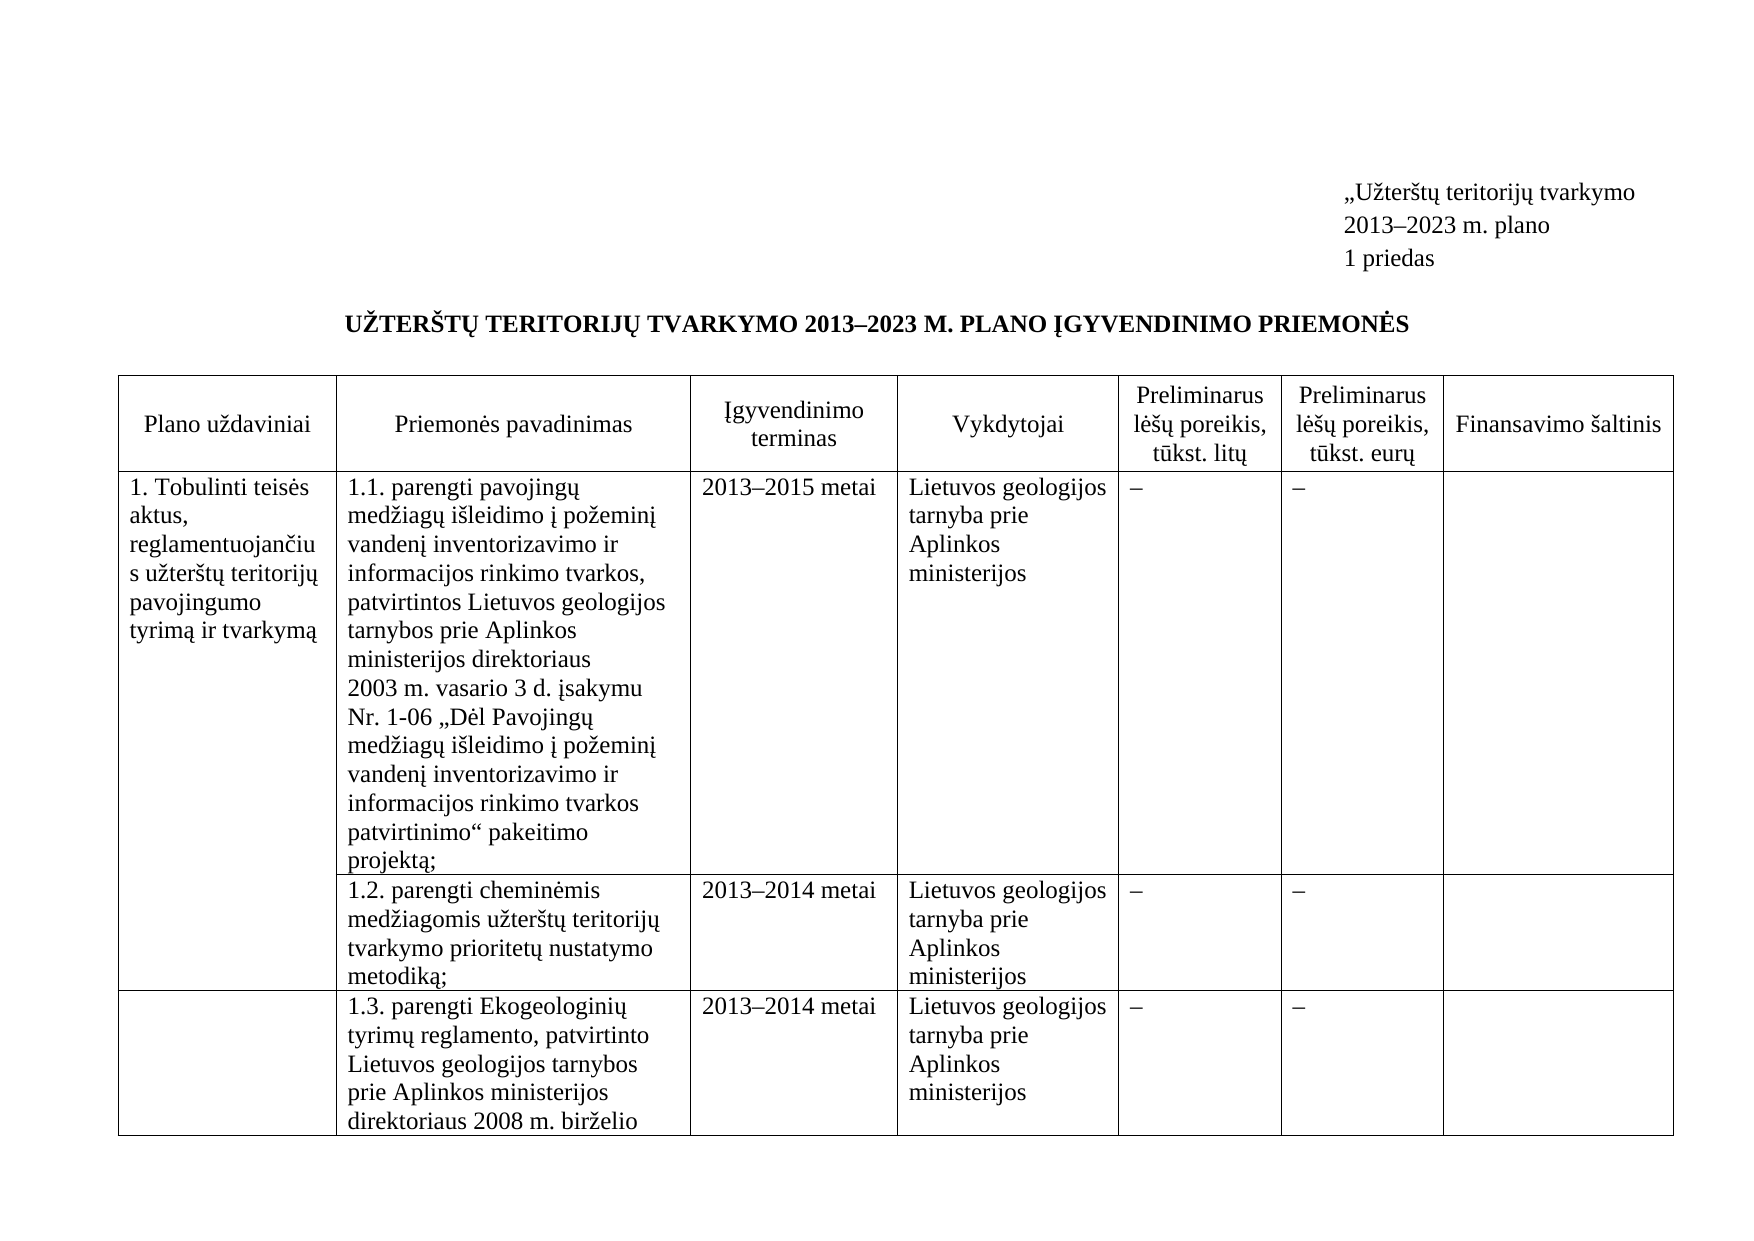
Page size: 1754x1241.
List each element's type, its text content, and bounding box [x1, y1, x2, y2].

table_header Plano uždaviniai [119, 376, 336, 471]
text 2013–2023 m. plano [1344, 210, 1636, 239]
table_cell 2013–2014 metai [691, 875, 897, 990]
table_cell 1.3. parengti Ekogeologinių tyrimų reglamento, patvirtinto Lietuvos geologijos tarnybos prie Aplinkos ministerijos direktoriaus 2008 m. birželio [337, 991, 690, 1135]
table_cell [1444, 472, 1673, 874]
table_header Įgyvendinimo terminas [691, 376, 897, 471]
table_header Priemonės pavadinimas [337, 376, 690, 471]
table_cell – [1282, 991, 1443, 1135]
table_cell – [1119, 875, 1281, 990]
table_header Finansavimo šaltinis [1444, 376, 1673, 471]
text „Užterštų teritorijų tvarkymo [1344, 177, 1636, 206]
table_cell 1. Tobulinti teisės aktus, reglamentuojančius užterštų teritorijų pavojingumo tyrimą ir tvarkymą [119, 472, 336, 990]
table_cell [1444, 991, 1673, 1135]
table_cell Lietuvos geologijos tarnyba prie Aplinkos ministerijos [898, 991, 1118, 1135]
table_cell – [1119, 991, 1281, 1135]
table_cell – [1282, 472, 1443, 874]
table_cell Lietuvos geologijos tarnyba prie Aplinkos ministerijos [898, 875, 1118, 990]
table_cell – [1119, 472, 1281, 874]
text Užterštų teritorijų tvarkymo 2013–2023 M. plano įgyvendinimo priemonės [118, 309, 1636, 338]
table_cell 1.2. parengti cheminėmis medžiagomis užterštų teritorijų tvarkymo prioritetų nustatymo metodiką; [337, 875, 690, 990]
text 1 priedas [1344, 243, 1636, 272]
table_cell [1444, 875, 1673, 990]
table_header Vykdytojai [898, 376, 1118, 471]
table_cell [119, 991, 336, 1135]
table_cell 2013–2014 metai [691, 991, 897, 1135]
table_cell 1.1. parengti pavojingų medžiagų išleidimo į požeminį vandenį inventorizavimo ir informacijos rinkimo tvarkos, patvirtintos Lietuvos geologijos tarnybos prie Aplinkos ministerijos direktoriaus 2003 m. vasario 3 d. įsakymu Nr. 1-06 „Dėl Pavojingų medžiagų išleidimo į požeminį vandenį inventorizavimo ir informacijos rinkimo tvarkos patvirtinimo“ pakeitimo projektą; [337, 472, 690, 874]
table_header Preliminarus lėšų poreikis, tūkst. litų [1119, 376, 1281, 471]
table_header Preliminarus lėšų poreikis, tūkst. eurų [1282, 376, 1443, 471]
table_cell – [1282, 875, 1443, 990]
table_cell Lietuvos geologijos tarnyba prie Aplinkos ministerijos [898, 472, 1118, 874]
table_cell 2013–2015 metai [691, 472, 897, 874]
